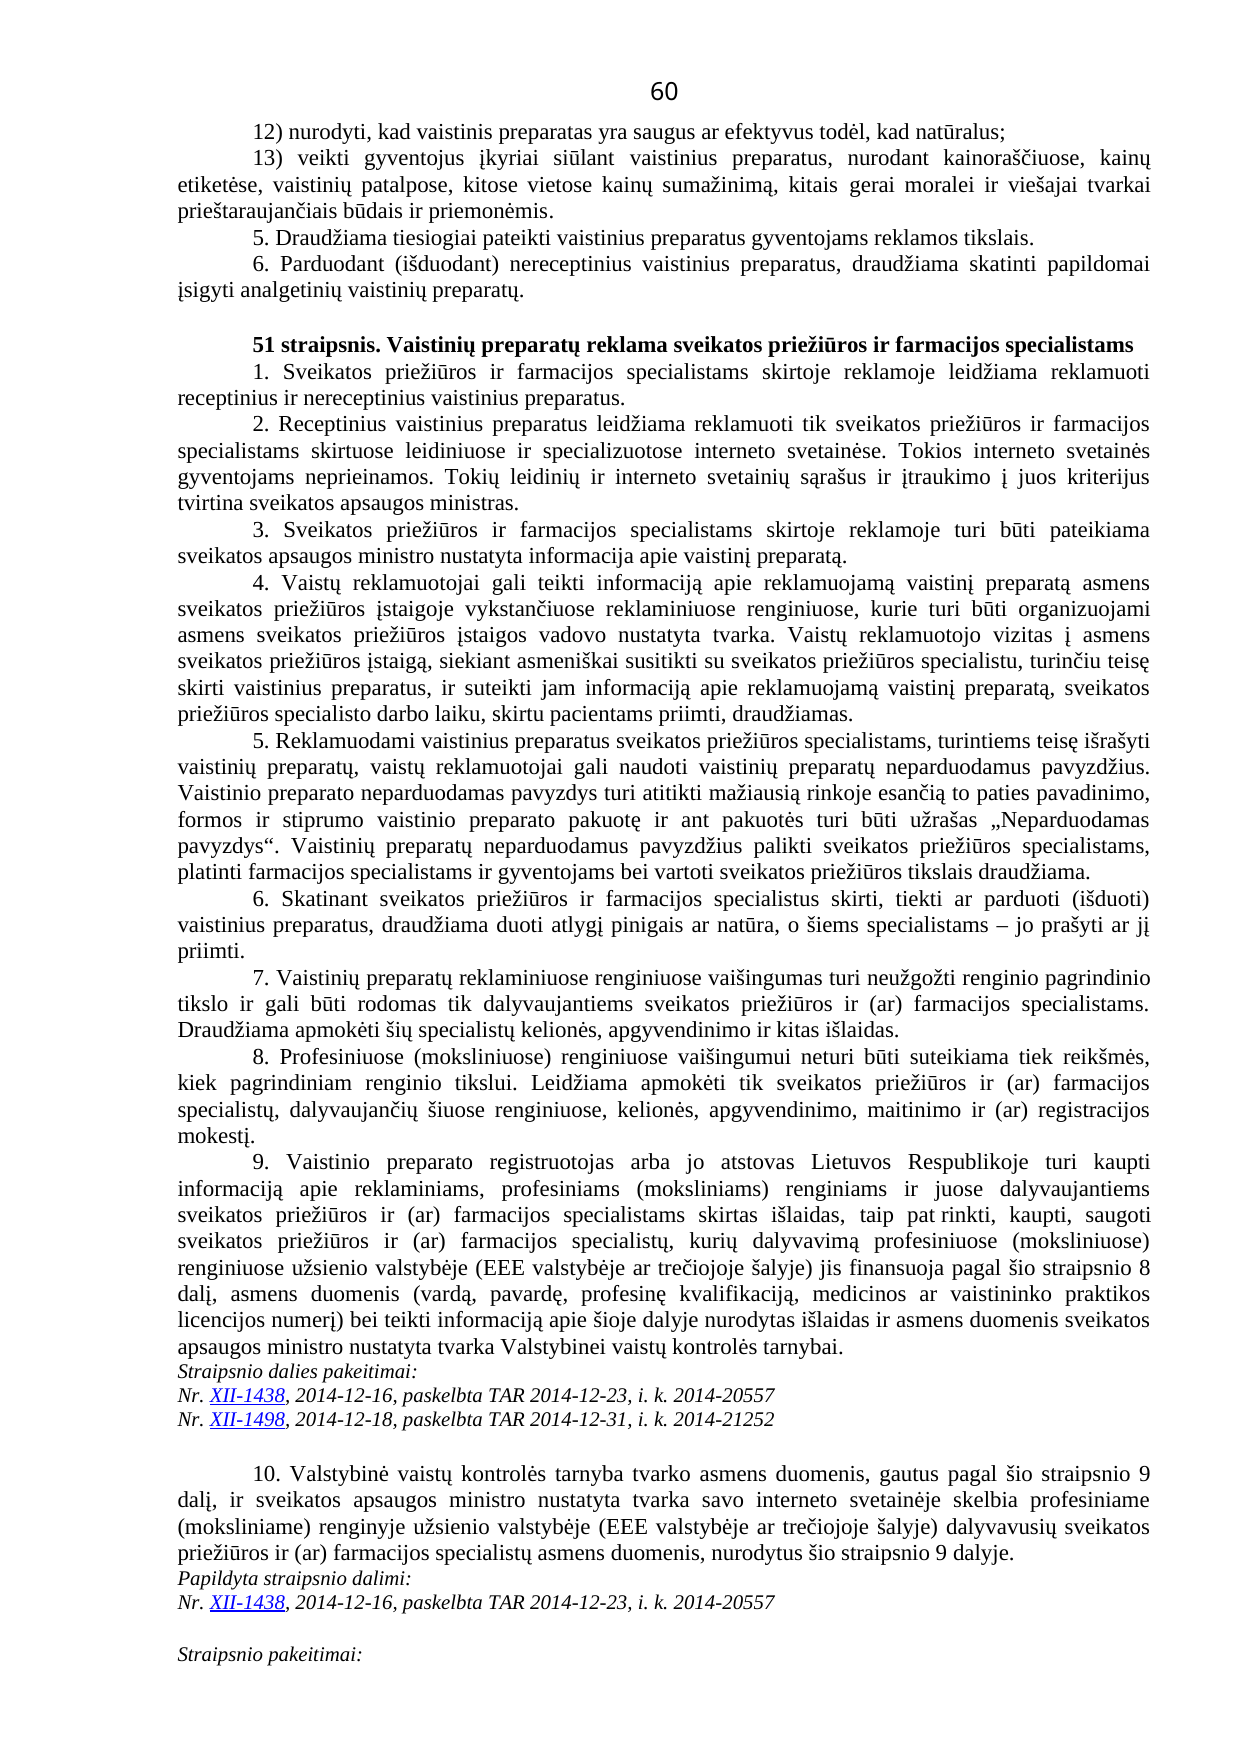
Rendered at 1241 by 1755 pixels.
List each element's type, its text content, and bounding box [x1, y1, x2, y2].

text 7. Vaistinių preparatų reklaminiuose renginiuose vaišingumas turi neužgožti renginio pagrindinio tikslo ir gali būti rodomas tik dalyvaujantiems sveikatos priežiūros ir (ar) farmacijos specialistams. Draudžiama apmokėti šių specialistų kelionės, apgyvendinimo ir kitas išlaidas. [177, 964, 1152, 1043]
text 3. Sveikatos priežiūros ir farmacijos specialistams skirtoje reklamoje turi būti pateikiama sveikatos apsaugos ministro nustatyta informacija apie vaistinį preparatą. [177, 516, 1152, 568]
text 8. Profesiniuose (moksliniuose) renginiuose vaišingumui neturi būti suteikiama tiek reikšmės, kiek pagrindiniam renginio tikslui. Leidžiama apmokėti tik sveikatos priežiūros ir (ar) farmacijos specialistų, dalyvaujančių šiuose renginiuose, kelionės, apgyvendinimo, maitinimo ir (ar) registracijos mokestį. [177, 1043, 1152, 1148]
text 6. Parduodant (išduodant) nereceptinius vaistinius preparatus, draudžiama skatinti papildomai įsigyti analgetinių vaistinių preparatų. [177, 250, 1152, 303]
text 6. Skatinant sveikatos priežiūros ir farmacijos specialistus skirti, tiekti ar parduoti (išduoti) vaistinius preparatus, draudžiama duoti atlygį pinigais ar natūra, o šiems specialistams – jo prašyti ar jį priimti. [177, 885, 1152, 964]
text 9. Vaistinio preparato registruotojas arba jo atstovas Lietuvos Respublikoje turi kaupti informaciją apie reklaminiams, profesiniams (moksliniams) renginiams ir juose dalyvaujantiems sveikatos priežiūros ir (ar) farmacijos specialistams skirtas išlaidas, taip pat rinkti, kaupti, saugoti sveikatos priežiūros ir (ar) farmacijos specialistų, kurių dalyvavimą profesiniuose (moksliniuose) renginiuose užsienio valstybėje (EEE valstybėje ar trečiojoje šalyje) jis finansuoja pagal šio straipsnio 8 dalį, asmens duomenis (vardą, pavardę, profesinę kvalifikaciją, medicinos ar vaistininko praktikos licencijos numerį) bei teikti informaciją apie šioje dalyje nurodytas išlaidas ir asmens duomenis sveikatos apsaugos ministro nustatyta tvarka Valstybinei vaistų kontrolės tarnybai. [177, 1148, 1152, 1359]
text 2. Receptinius vaistinius preparatus leidžiama reklamuoti tik sveikatos priežiūros ir farmacijos specialistams skirtuose leidiniuose ir specializuotose interneto svetainėse. Tokios interneto svetainės gyventojams neprieinamos. Tokių leidinių ir interneto svetainių sąrašus ir įtraukimo į juos kriterijus tvirtina sveikatos apsaugos ministras. [177, 410, 1152, 516]
text 5. Reklamuodami vaistinius preparatus sveikatos priežiūros specialistams, turintiems teisę išrašyti vaistinių preparatų, vaistų reklamuotojai gali naudoti vaistinių preparatų neparduodamus pavyzdžius. Vaistinio preparato neparduodamas pavyzdys turi atitikti mažiausią rinkoje esančią to paties pavadinimo, formos ir stiprumo vaistinio preparato pakuotę ir ant pakuotės turi būti užrašas „Neparduodamas pavyzdys“. Vaistinių preparatų neparduodamus pavyzdžius palikti sveikatos priežiūros specialistams, platinti farmacijos specialistams ir gyventojams bei vartoti sveikatos priežiūros tikslais draudžiama. [177, 727, 1152, 885]
text 12) nurodyti, kad vaistinis preparatas yra saugus ar efektyvus todėl, kad natūralus; [177, 118, 1152, 144]
text 51 straipsnis. Vaistinių preparatų reklama sveikatos priežiūros ir farmacijos specialistams [252, 331, 1152, 358]
text 1. Sveikatos priežiūros ir farmacijos specialistams skirtoje reklamoje leidžiama reklamuoti receptinius ir nereceptinius vaistinius preparatus. [177, 358, 1152, 410]
text Straipsnio dalies pakeitimai: [177, 1359, 1152, 1383]
text Papildyta straipsnio dalimi: [177, 1566, 1152, 1589]
text 10. Valstybinė vaistų kontrolės tarnyba tvarko asmens duomenis, gautus pagal šio straipsnio 9 dalį, ir sveikatos apsaugos ministro nustatyta tvarka savo interneto svetainėje skelbia profesiniame (moksliniame) renginyje užsienio valstybėje (EEE valstybėje ar trečiojoje šalyje) dalyvavusių sveikatos priežiūros ir (ar) farmacijos specialistų asmens duomenis, nurodytus šio straipsnio 9 dalyje. [177, 1460, 1152, 1566]
text Nr. XII-1438, 2014-12-16, paskelbta TAR 2014-12-23, i. k. 2014-20557 [177, 1383, 1152, 1407]
text 13) veikti gyventojus įkyriai siūlant vaistinius preparatus, nurodant kainoraščiuose, kainų etiketėse, vaistinių patalpose, kitose vietose kainų sumažinimą, kitais gerai moralei ir viešajai tvarkai prieštaraujančiais būdais ir priemonėmis. [177, 144, 1152, 223]
text Nr. XII-1438, 2014-12-16, paskelbta TAR 2014-12-23, i. k. 2014-20557 [177, 1589, 1152, 1614]
text 4. Vaistų reklamuotojai gali teikti informaciją apie reklamuojamą vaistinį preparatą asmens sveikatos priežiūros įstaigoje vykstančiuose reklaminiuose renginiuose, kurie turi būti organizuojami asmens sveikatos priežiūros įstaigos vadovo nustatyta tvarka. Vaistų reklamuotojo vizitas į asmens sveikatos priežiūros įstaigą, siekiant asmeniškai susitikti su sveikatos priežiūros specialistu, turinčiu teisę skirti vaistinius preparatus, ir suteikti jam informaciją apie reklamuojamą vaistinį preparatą, sveikatos priežiūros specialisto darbo laiku, skirtu pacientams priimti, draudžiamas. [177, 568, 1152, 727]
text Straipsnio pakeitimai: [177, 1642, 1152, 1666]
text Nr. XII-1498, 2014-12-18, paskelbta TAR 2014-12-31, i. k. 2014-21252 [177, 1407, 1152, 1431]
text 5. Draudžiama tiesiogiai pateikti vaistinius preparatus gyventojams reklamos tikslais. [177, 223, 1152, 250]
